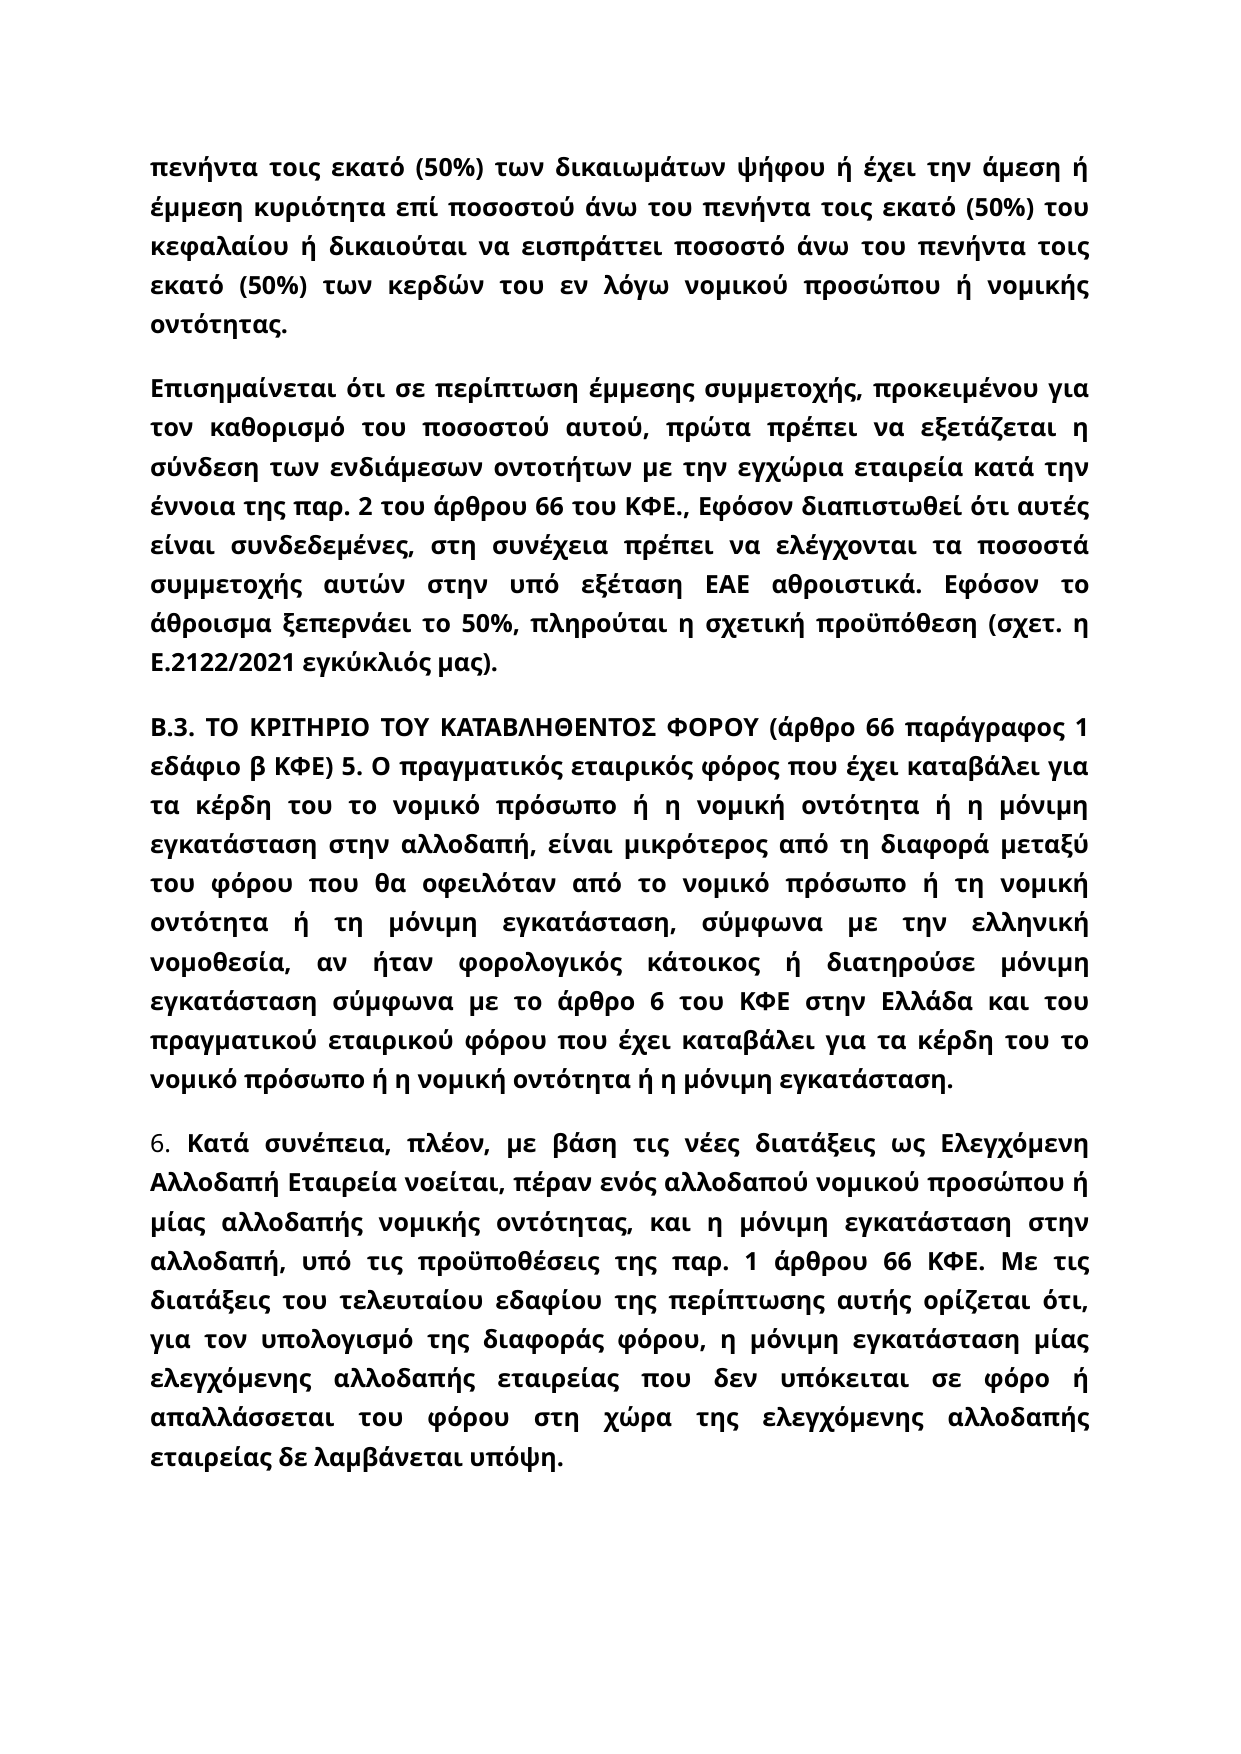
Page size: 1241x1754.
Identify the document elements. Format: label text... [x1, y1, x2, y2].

text 6. Κατά συνέπεια, πλέον, με βάση τις νέες διατάξεις ως Ελεγχόμενη Αλλοδαπή Εταιρεία νοείται, πέραν ενός αλλοδαπού νομικού προσώπου ή μίας αλλοδαπής νομικής οντότητας, και η μόνιμη εγκατάσταση στην αλλοδαπή, υπό τις προϋποθέσεις της παρ. 1 άρθρου 66 ΚΦΕ. Με τις διατάξεις του τελευταίου εδαφίου της περίπτωσης αυτής ορίζεται ότι, για τον υπολογισμό της διαφοράς φόρου, η μόνιμη εγκατάσταση μίας ελεγχόμενης αλλοδαπής εταιρείας που δεν υπόκειται σε φόρο ή απαλλάσσεται του φόρου στη χώρα της ελεγχόμενης αλλοδαπής εταιρείας δε λαμβάνεται υπόψη. [150, 1126, 1090, 1473]
text Β.3. ΤΟ ΚΡΙΤΗΡΙΟ ΤΟΥ ΚΑΤΑΒΛΗΘΕΝΤΟΣ ΦΟΡΟΥ (άρθρο 66 παράγραφος 1 εδάφιο β ΚΦΕ) 5. Ο πραγματικός εταιρικός φόρος που έχει καταβάλει για τα κέρδη του το νομικό πρόσωπο ή η νομική οντότητα ή η μόνιμη εγκατάσταση στην αλλοδαπή, είναι μικρότερος από τη διαφορά μεταξύ του φόρου που θα οφειλόταν από το νομικό πρόσωπο ή τη νομική οντότητα ή τη μόνιμη εγκατάσταση, σύμφωνα με την ελληνική νομοθεσία, αν ήταν φορολογικός κάτοικος ή διατηρούσε μόνιμη εγκατάσταση σύμφωνα με το άρθρο 6 του ΚΦΕ στην Ελλάδα και του πραγματικού εταιρικού φόρου που έχει καταβάλει για τα κέρδη του το νομικό πρόσωπο ή η νομική οντότητα ή η μόνιμη εγκατάσταση. [150, 709, 1090, 1096]
text πενήντα τοις εκατό (50%) των δικαιωμάτων ψήφου ή έχει την άμεση ή έμμεση κυριότητα επί ποσοστού άνω του πενήντα τοις εκατό (50%) του κεφαλαίου ή δικαιούται να εισπράττει ποσοστό άνω του πενήντα τοις εκατό (50%) των κερδών του εν λόγω νομικού προσώπου ή νομικής οντότητας. [150, 150, 1090, 341]
text Επισημαίνεται ότι σε περίπτωση έμμεσης συμμετοχής, προκειμένου για τον καθορισμό του ποσοστού αυτού, πρώτα πρέπει να εξετάζεται η σύνδεση των ενδιάμεσων οντοτήτων με την εγχώρια εταιρεία κατά την έννοια της παρ. 2 του άρθρου 66 του ΚΦΕ., Εφόσον διαπιστωθεί ότι αυτές είναι συνδεδεμένες, στη συνέχεια πρέπει να ελέγχονται τα ποσοστά συμμετοχής αυτών στην υπό εξέταση ΕΑΕ αθροιστικά. Εφόσον το άθροισμα ξεπερνάει το 50%, πληρούται η σχετική προϋπόθεση (σχετ. η Ε.2122/2021 εγκύκλιός μας). [150, 371, 1090, 679]
